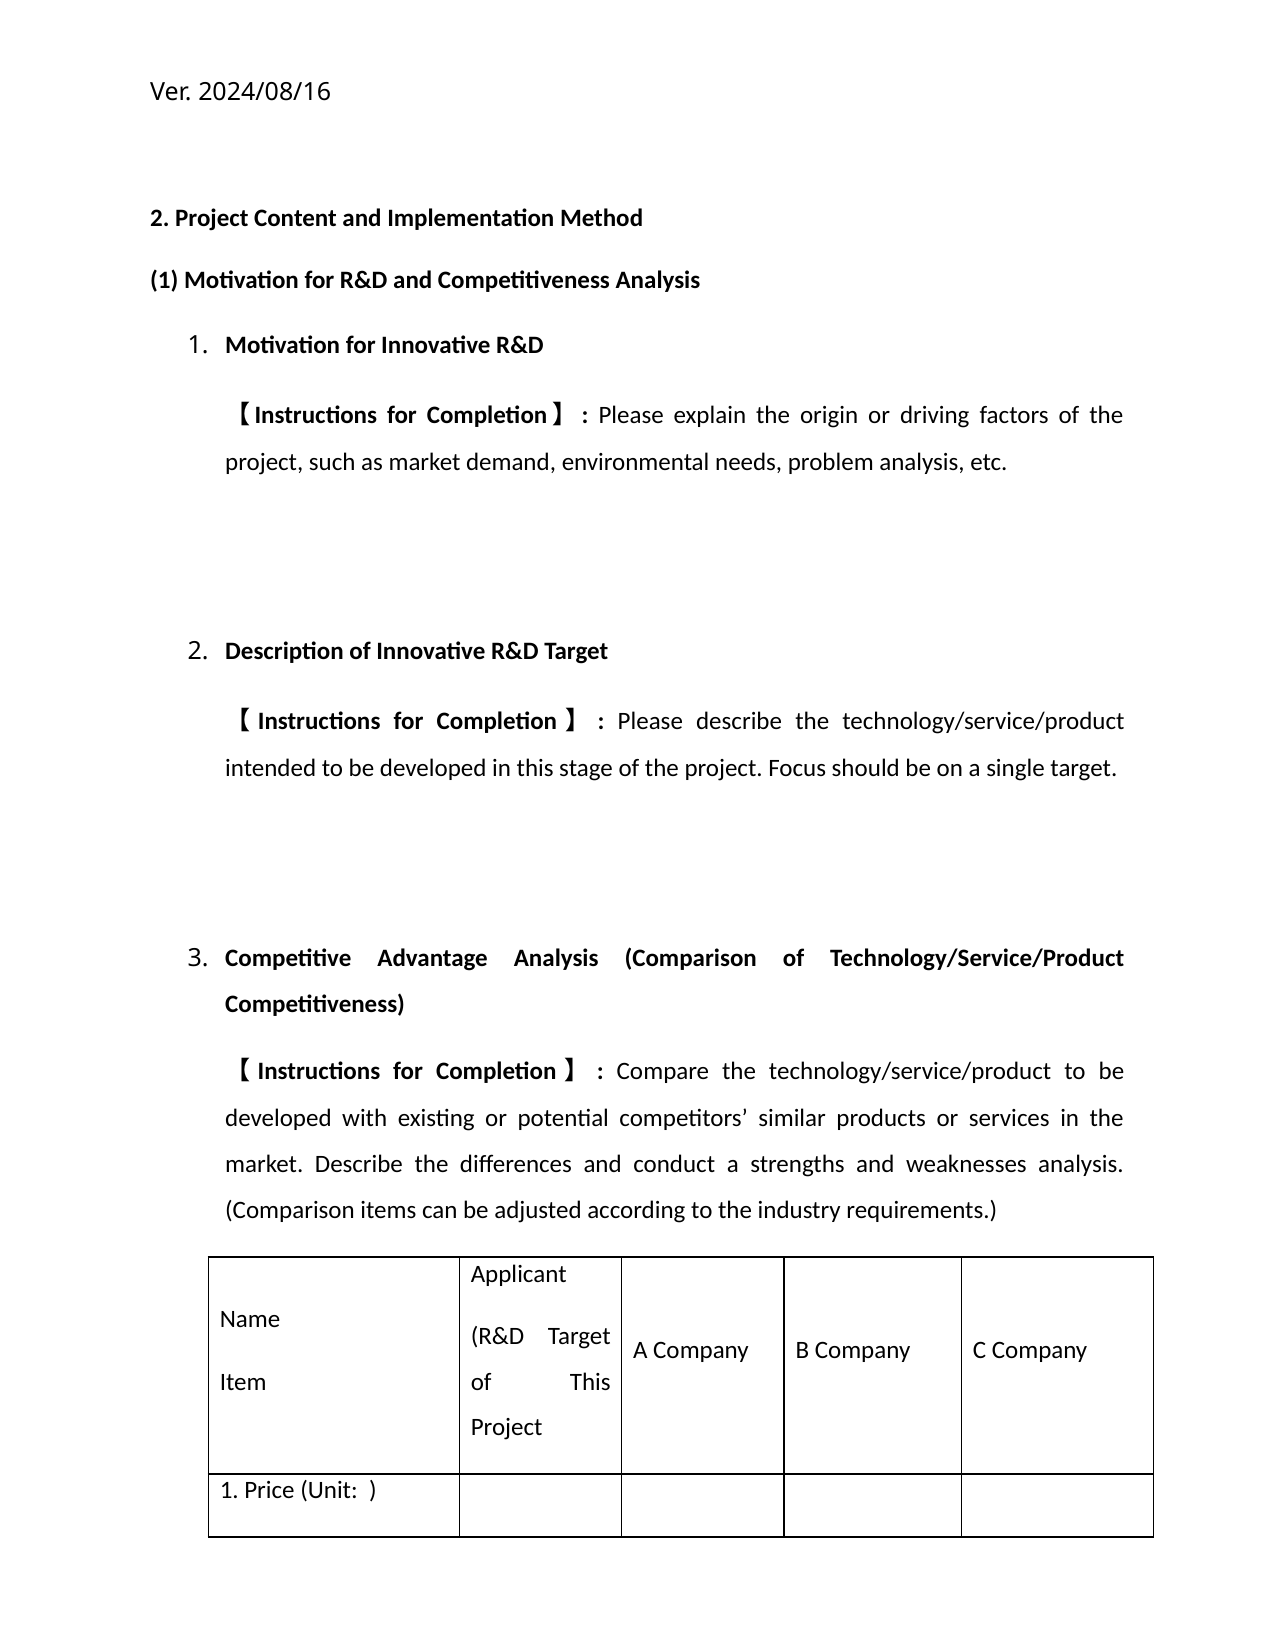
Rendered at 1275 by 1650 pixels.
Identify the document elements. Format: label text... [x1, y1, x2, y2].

text 【Instructions for Completion】: Please explain the origin or driving factors of the project, such as market demand, environmental needs, problem analysis, etc. [225, 394, 1125, 476]
text 2. Project Content and Implementation Method [150, 202, 1125, 232]
table_cell [622, 1475, 783, 1536]
table_header A Company [622, 1258, 783, 1473]
table_cell [785, 1475, 961, 1536]
table_cell 1. Price (Unit: ) [209, 1475, 459, 1536]
text (1) Motivation for R&D and Competitiveness Analysis [150, 264, 1125, 294]
text 【Instructions for Completion】: Compare the technology/service/product to be developed with existing or potential competitors’ similar products or services in the market. Describe the differences and conduct a strengths and weaknesses analysis. (Comparison items can be adjusted according to the industry requirements.) [225, 1051, 1125, 1224]
table_cell [962, 1475, 1153, 1536]
list Competitive Advantage Analysis (Comparison of Technology/Service/Product Competitiveness) [187, 939, 1125, 1019]
list Motivation for Innovative R&D [187, 326, 1125, 361]
text 【Instructions for Completion】: Please describe the technology/service/product intended to be developed in this stage of the project. Focus should be on a single target. [225, 701, 1125, 782]
list Description of Innovative R&D Target [187, 633, 1125, 667]
table_header B Company [785, 1258, 961, 1473]
table_header Name Item [209, 1258, 459, 1473]
table_header C Company [962, 1258, 1153, 1473]
table_header Applicant (R&D Target of This Project [460, 1258, 621, 1473]
table_cell [460, 1475, 621, 1536]
